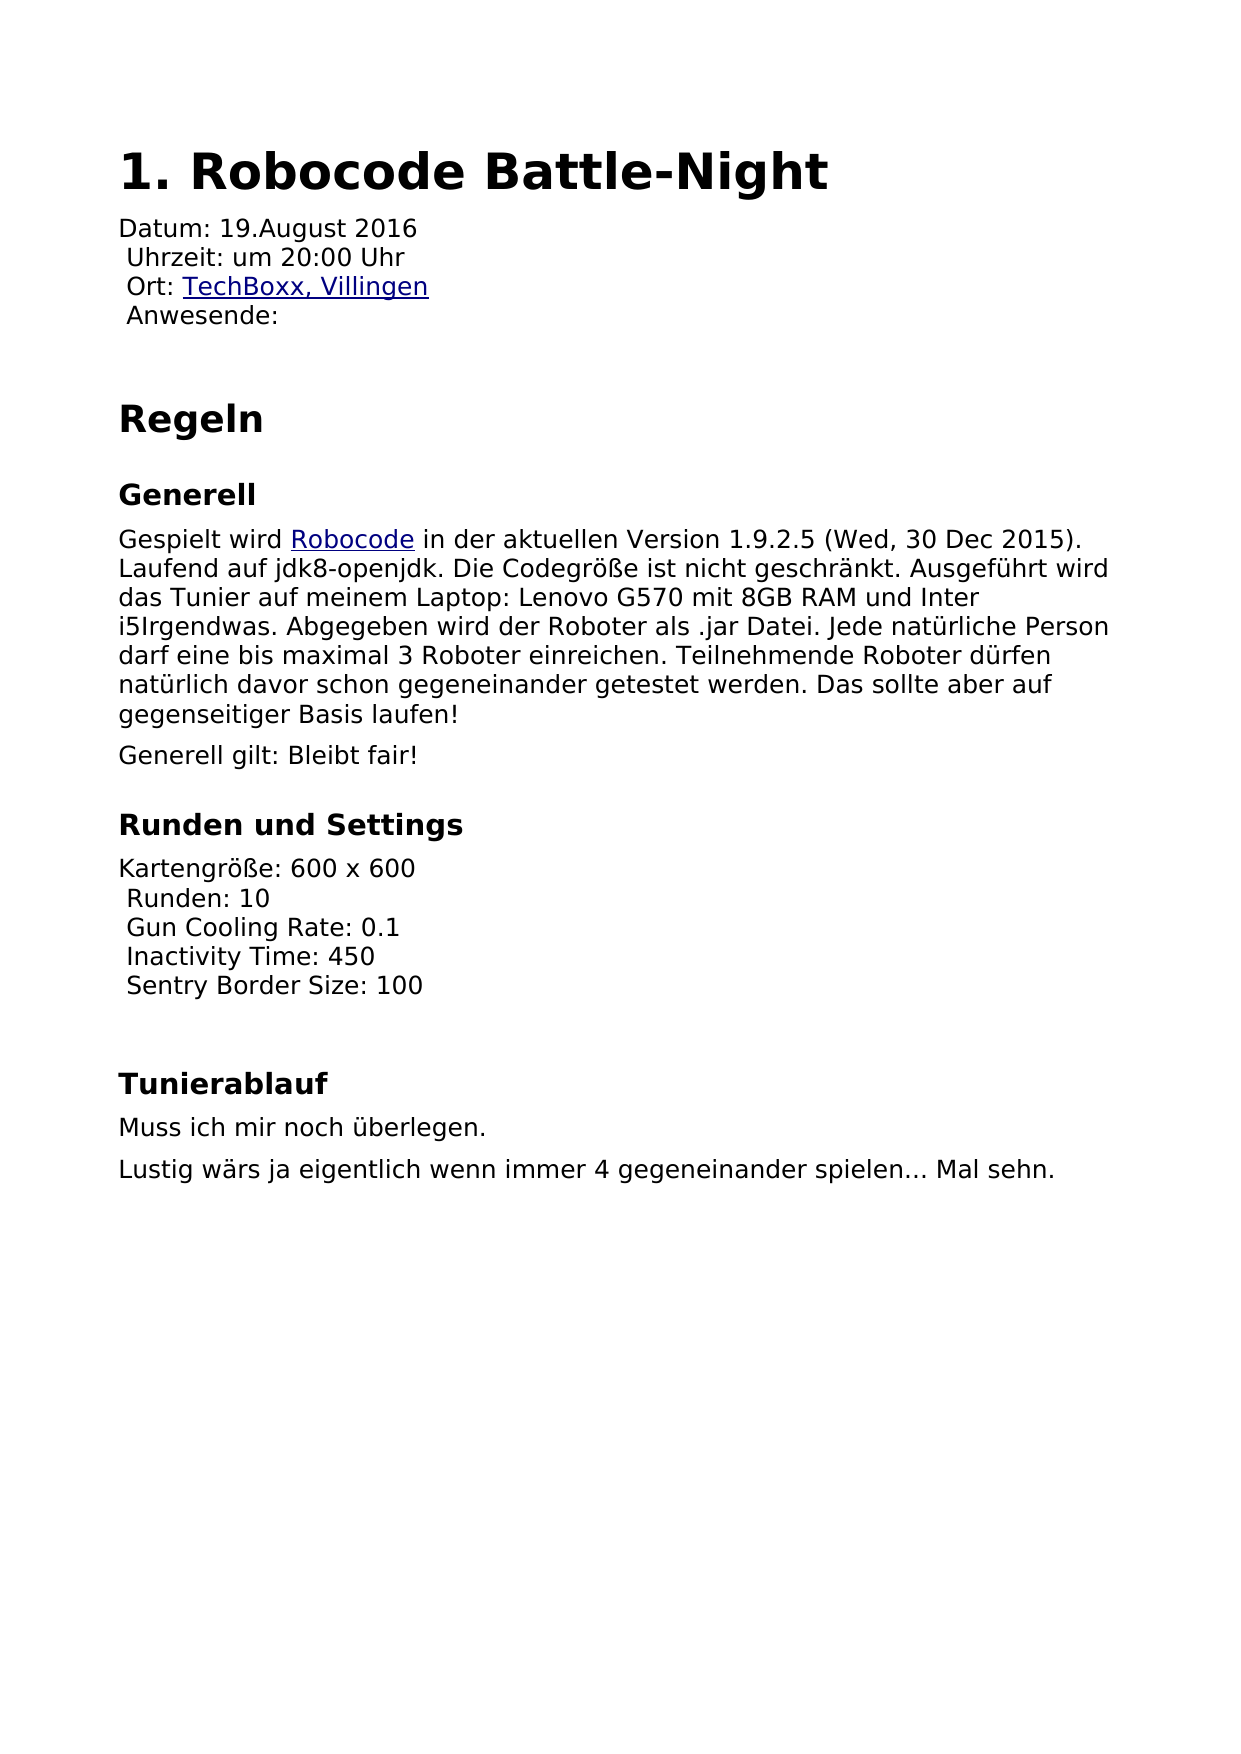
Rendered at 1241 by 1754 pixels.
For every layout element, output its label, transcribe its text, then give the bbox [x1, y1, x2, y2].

text Kartengröße: 600 x 600 Runden: 10 Gun Cooling Rate: 0.1 Inactivity Time: 450 Sentry Border Size: 100 [118, 854, 1122, 1029]
subtitle Regeln [118, 397, 1122, 441]
subtitle Tunierablauf [118, 1067, 1122, 1101]
text Generell gilt: Bleibt fair! [118, 741, 1122, 771]
subtitle 1. Robocode Battle-Night [118, 143, 1122, 201]
text Lustig wärs ja eigentlich wenn immer 4 gegeneinander spielen... Mal sehn. [118, 1155, 1122, 1184]
subtitle Generell [118, 478, 1122, 512]
subtitle Runden und Settings [118, 808, 1122, 842]
text Muss ich mir noch überlegen. [118, 1113, 1122, 1143]
text Datum: 19.August 2016 Uhrzeit: um 20:00 Uhr Ort: TechBoxx, Villingen Anwesende: [118, 214, 1122, 360]
text Gespielt wird Robocode in der aktuellen Version 1.9.2.5 (Wed, 30 Dec 2015). Laufend auf jdk8-openjdk. Die Codegröße ist nicht geschränkt. Ausgeführt wird das Tunier auf meinem Laptop: Lenovo G570 mit 8GB RAM und Inter i5Irgendwas. Abgegeben wird der Roboter als .jar Datei. Jede natürliche Person darf eine bis maximal 3 Roboter einreichen. Teilnehmende Roboter dürfen natürlich davor schon gegeneinander getestet werden. Das sollte aber auf gegenseitiger Basis laufen! [118, 525, 1122, 729]
